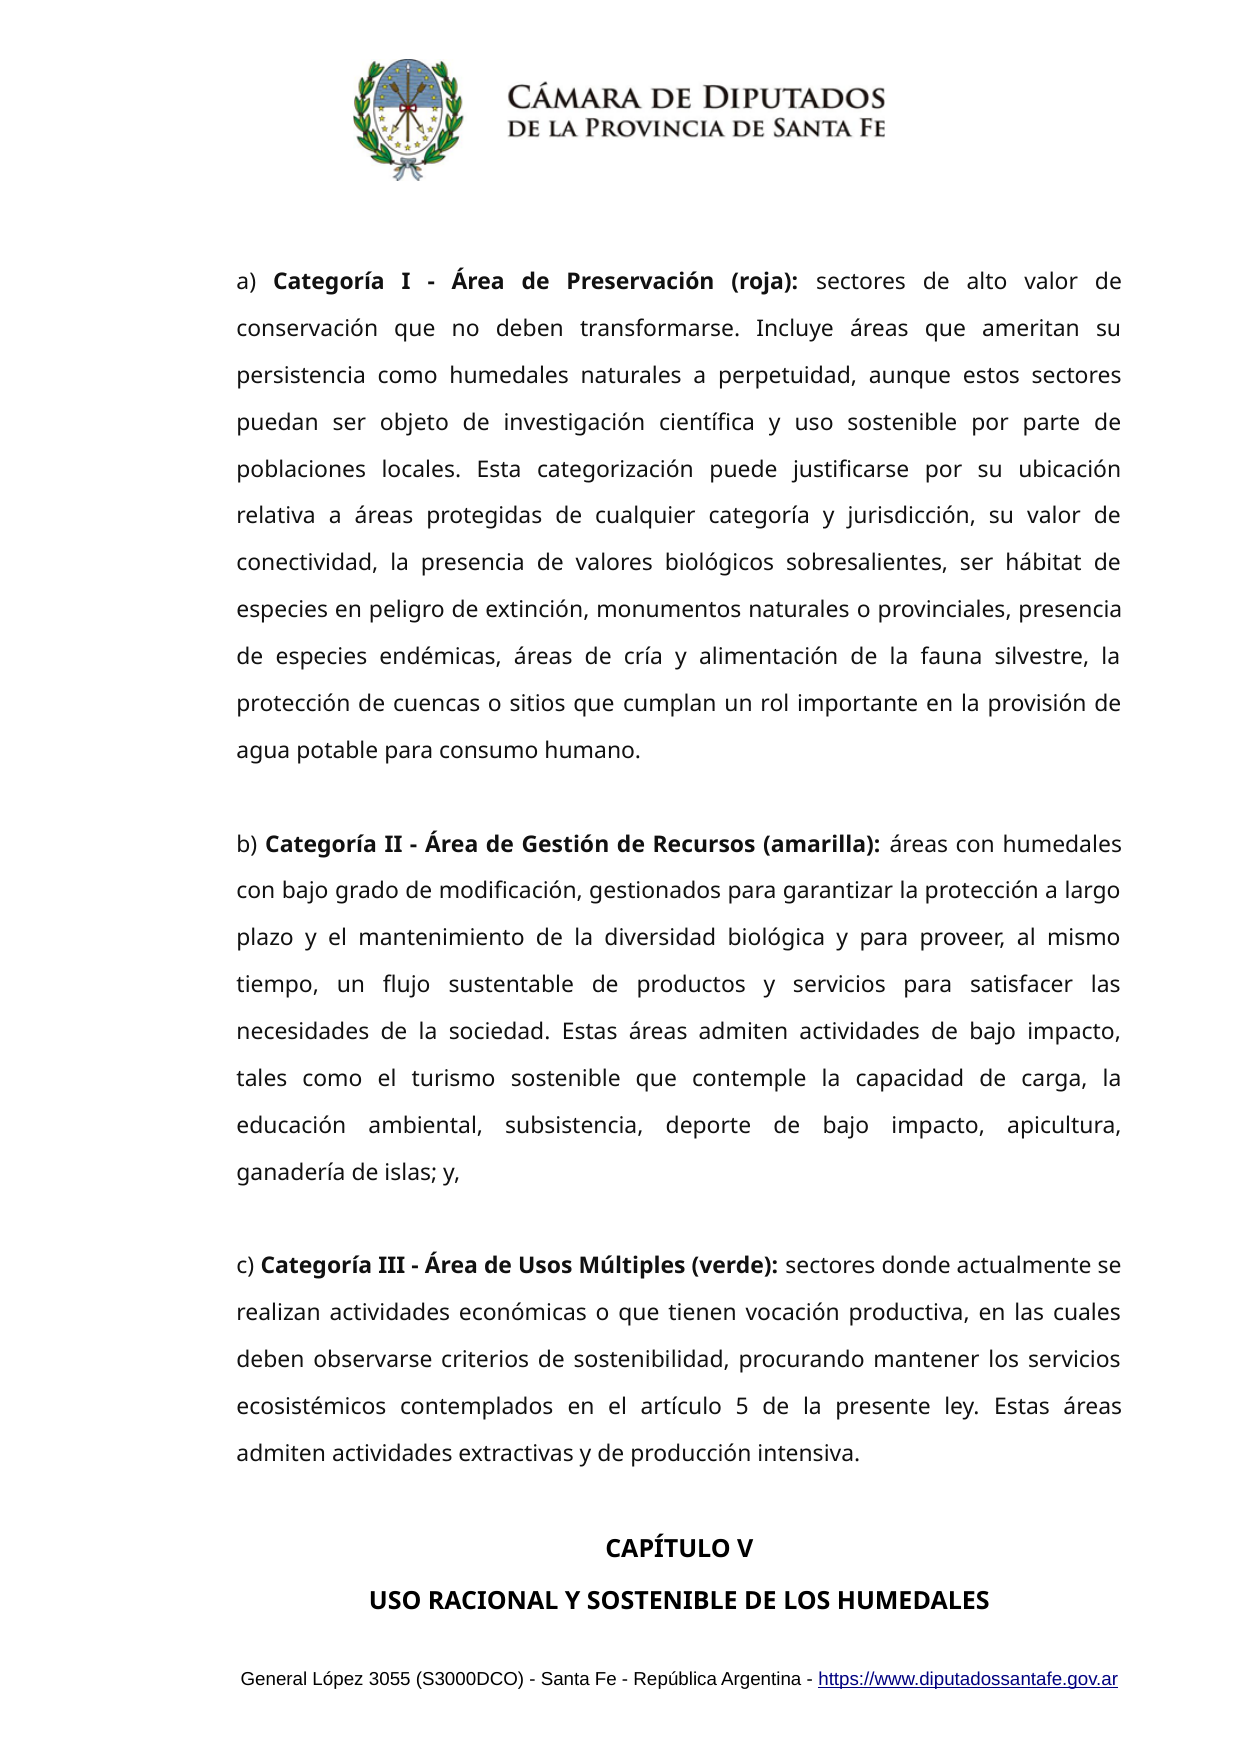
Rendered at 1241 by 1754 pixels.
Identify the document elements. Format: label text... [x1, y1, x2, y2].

text USO RACIONAL Y SOSTENIBLE DE LOS HUMEDALES [236, 1582, 1122, 1616]
text a) Categoría I - Área de Preservación (roja): sectores de alto valor de conservación que no deben transformarse. Incluye áreas que ameritan su persistencia como humedales naturales a perpetuidad, aunque estos sectores puedan ser objeto de investigación científica y uso sostenible por parte de poblaciones locales. Esta categorización puede justificarse por su ubicación relativa a áreas protegidas de cualquier categoría y jurisdicción, su valor de conectividad, la presencia de valores biológicos sobresalientes, ser hábitat de especies en peligro de extinción, monumentos naturales o provinciales, presencia de especies endémicas, áreas de cría y alimentación de la fauna silvestre, la protección de cuencas o sitios que cumplan un rol importante en la provisión de agua potable para consumo humano. [236, 265, 1122, 765]
text CAPÍTULO V [236, 1531, 1122, 1565]
text b) Categoría II - Área de Gestión de Recursos (amarilla): áreas con humedales con bajo grado de modificación, gestionados para garantizar la protección a largo plazo y el mantenimiento de la diversidad biológica y para proveer, al mismo tiempo, un flujo sustentable de productos y servicios para satisfacer las necesidades de la sociedad. Estas áreas admiten actividades de bajo impacto, tales como el turismo sostenible que contemple la capacidad de carga, la educación ambiental, subsistencia, deporte de bajo impacto, apicultura, ganadería de islas; y, [236, 827, 1122, 1187]
text c) Categoría III - Área de Usos Múltiples (verde): sectores donde actualmente se realizan actividades económicas o que tienen vocación productiva, en las cuales deben observarse criterios de sostenibilidad, procurando mantener los servicios ecosistémicos contemplados en el artículo 5 de la presente ley. Estas áreas admiten actividades extractivas y de producción intensiva. [236, 1249, 1122, 1468]
